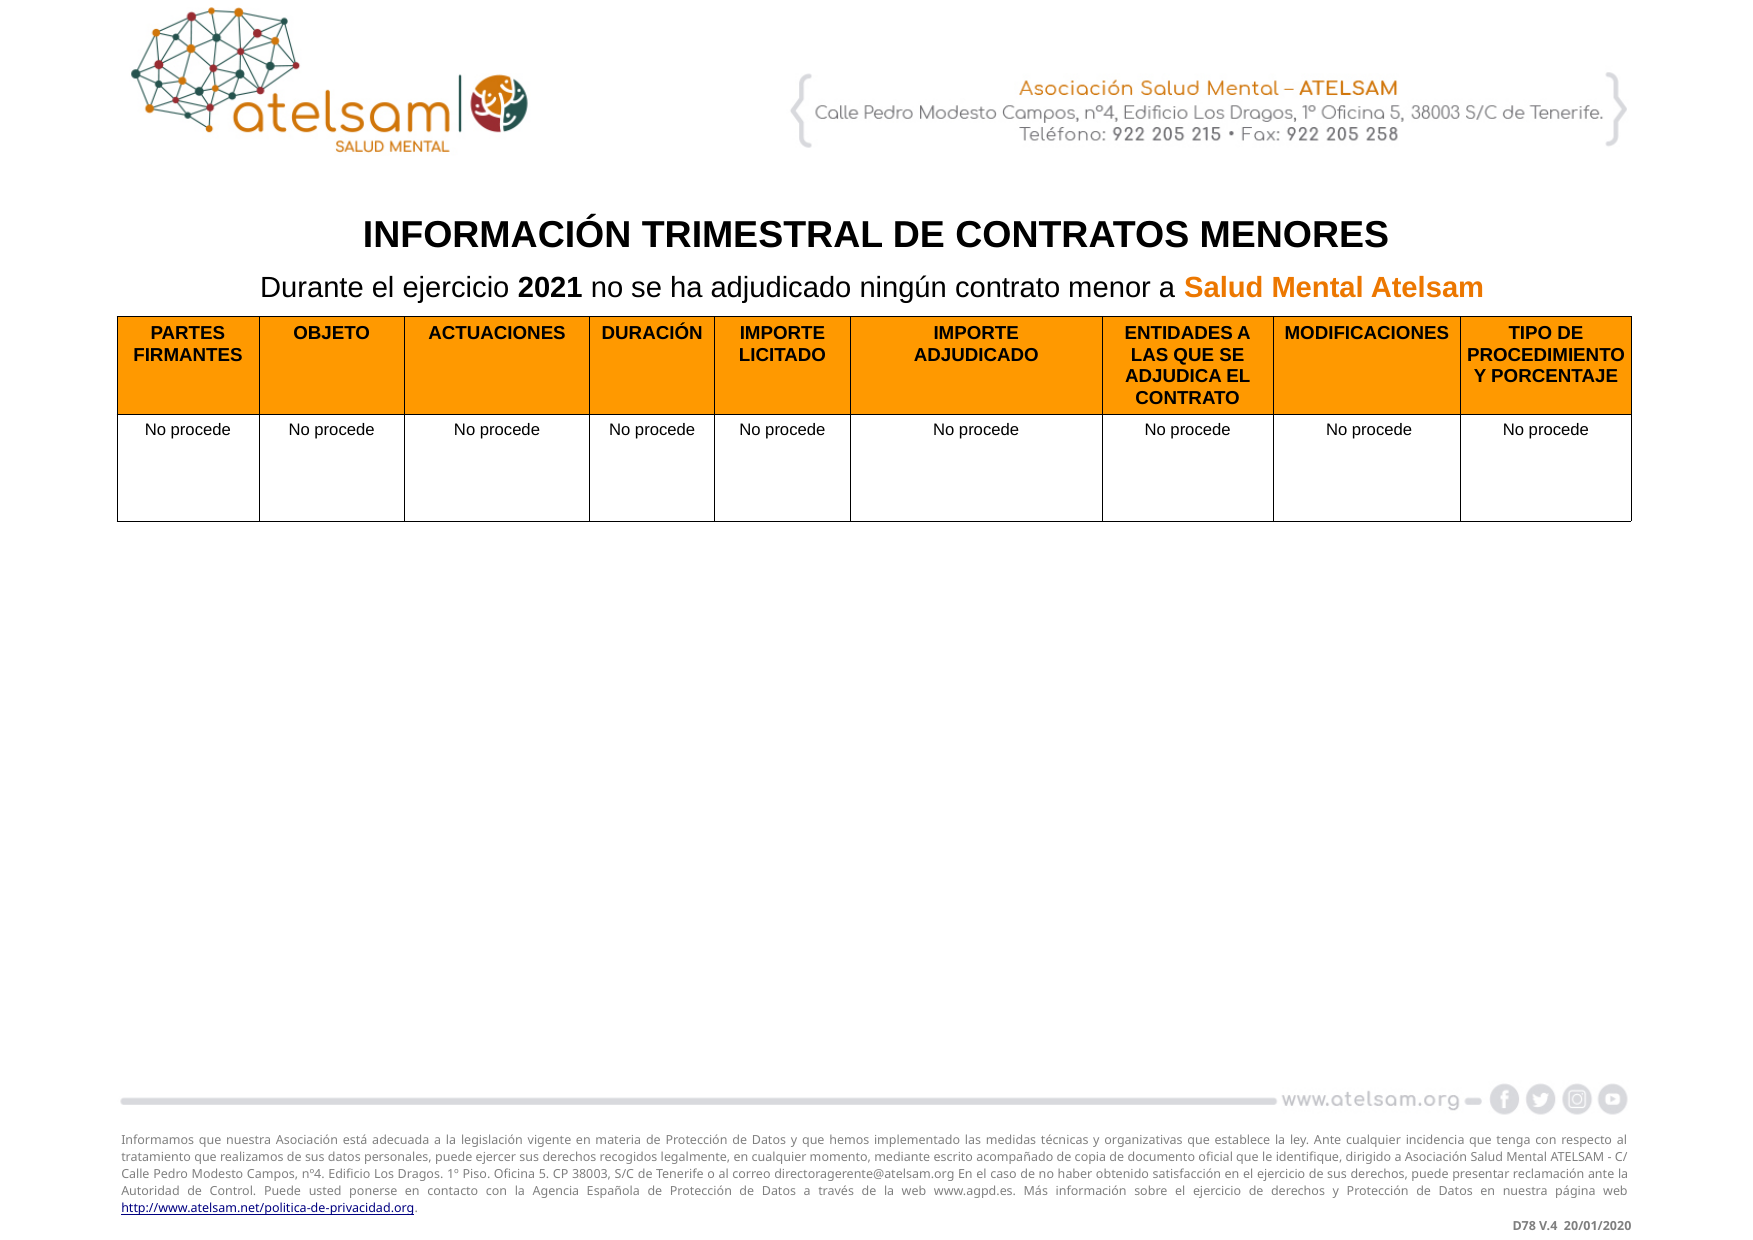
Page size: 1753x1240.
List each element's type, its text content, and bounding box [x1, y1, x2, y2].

table_cell No procede [1461, 415, 1631, 521]
table_header PARTES FIRMANTES [118, 317, 259, 414]
table_header MODIFICACIONES [1274, 317, 1460, 414]
text INFORMACIÓN TRIMESTRAL DE CONTRATOS MENORES [121, 212, 1631, 255]
table_cell No procede [715, 415, 850, 521]
picture [109, 1080, 1643, 1121]
table_header DURACIÓN [590, 317, 714, 414]
table_cell No procede [851, 415, 1102, 521]
table_header ENTIDADES A LAS QUE SE ADJUDICA EL CONTRATO [1103, 317, 1273, 414]
table_cell No procede [118, 415, 259, 521]
picture [121, 0, 1632, 158]
table_cell No procede [1103, 415, 1273, 521]
table_cell No procede [1274, 415, 1460, 521]
table_cell No procede [260, 415, 404, 521]
table_header IMPORTE LICITADO [715, 317, 850, 414]
table_header ACTUACIONES [405, 317, 589, 414]
table_cell No procede [405, 415, 589, 521]
text Durante el ejercicio 2021 no se ha adjudicado ningún contrato menor a Salud Mental Atelsam [121, 270, 1631, 303]
table_header IMPORTE ADJUDICADO [851, 317, 1102, 414]
table_header TIPO DE PROCEDIMIENTO Y PORCENTAJE [1461, 317, 1631, 414]
table_cell No procede [590, 415, 714, 521]
table_header OBJETO [260, 317, 404, 414]
